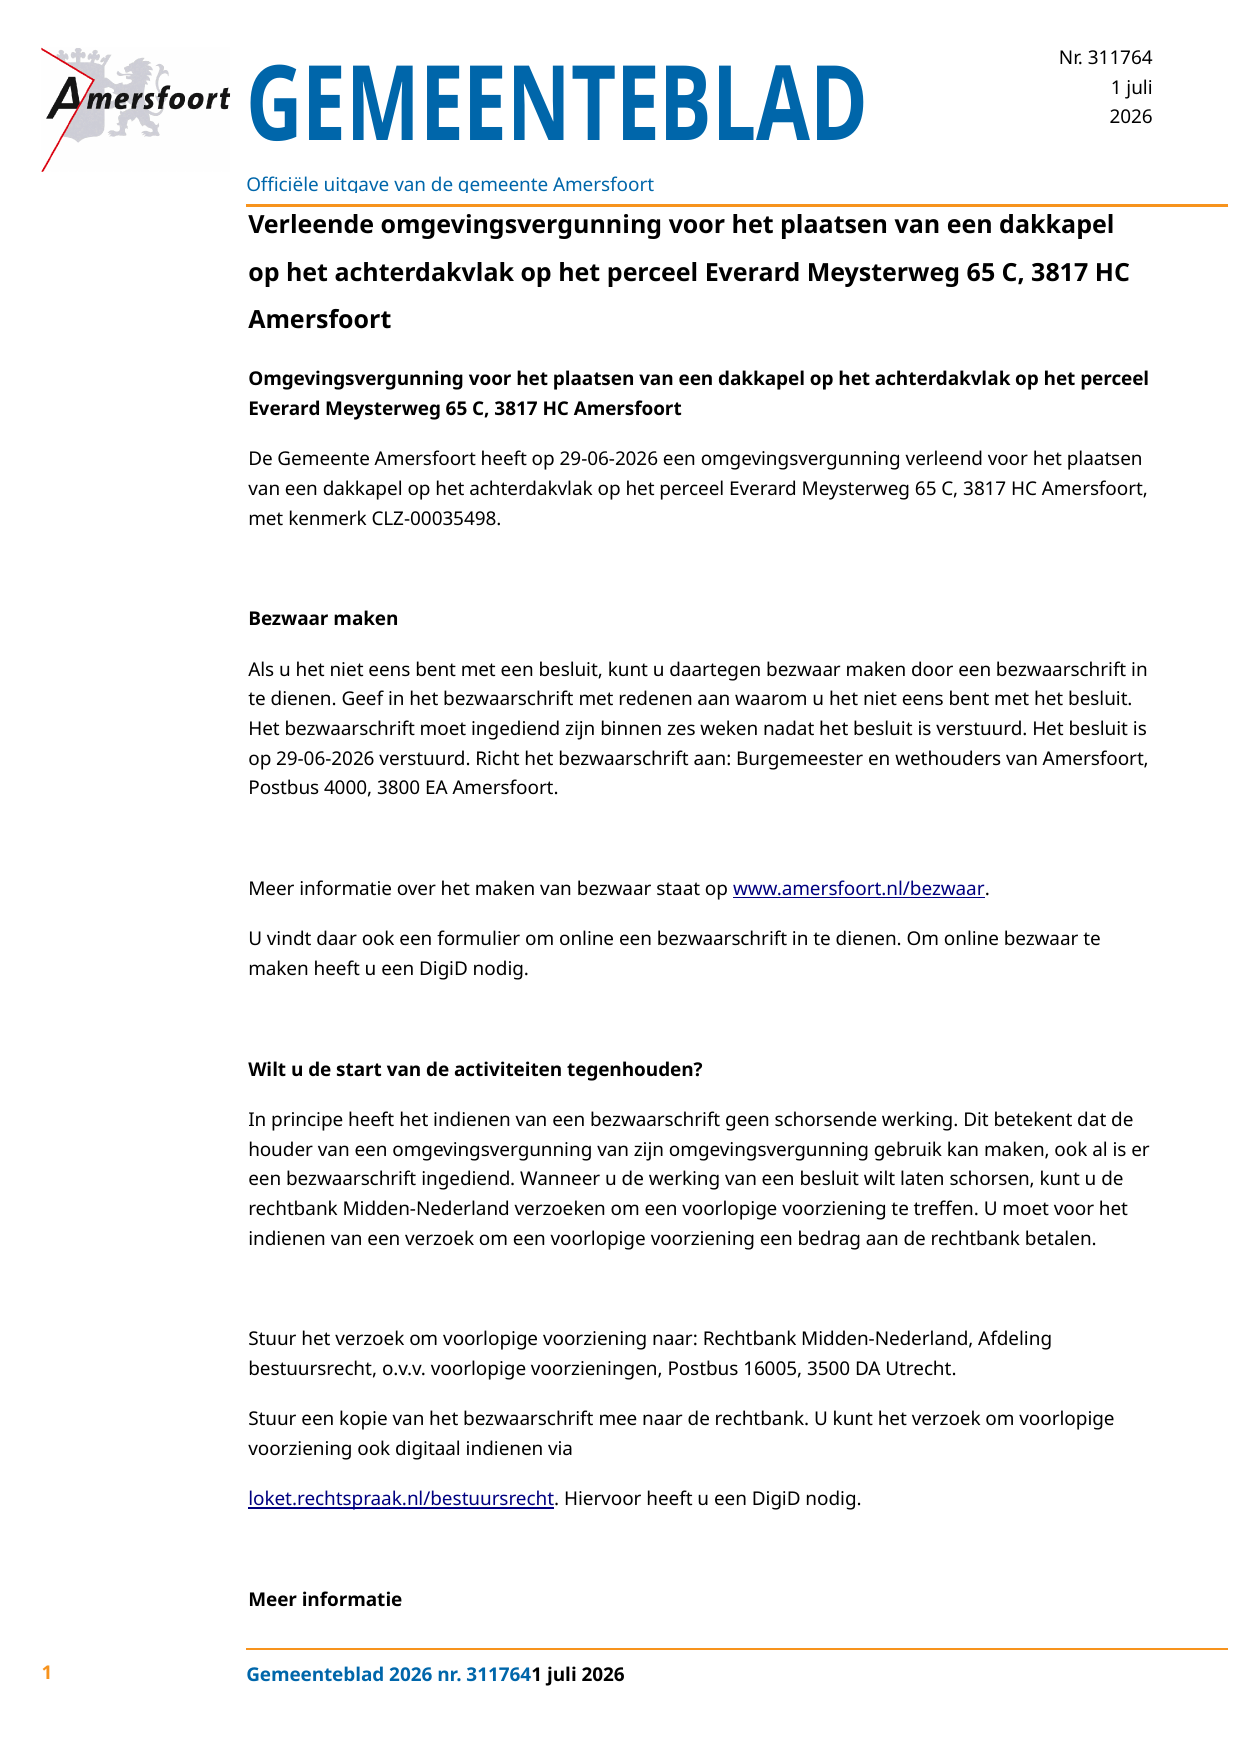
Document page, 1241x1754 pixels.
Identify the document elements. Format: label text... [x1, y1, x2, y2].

text Meer informatie over het maken van bezwaar staat op www.amersfoort.nl/bezwaar. [248, 875, 1152, 901]
text Stuur een kopie van het bezwaarschrift mee naar de rechtbank. U kunt het verzoek om voorlopige voorziening ook digitaal indienen via [248, 1406, 1152, 1461]
text Verleende omgevingsvergunning voor het plaatsen van een dakkapel op het achterdakvlak op het perceel Everard Meysterweg 65 C, 3817 HC Amersfoort [248, 207, 1152, 336]
text Stuur het verzoek om voorlopige voorziening naar: Rechtbank Midden-Nederland, Afdeling bestuursrecht, o.v.v. voorlopige voorzieningen, Postbus 16005, 3500 DA Utrecht. [248, 1326, 1152, 1381]
text Meer informatie [248, 1586, 1152, 1612]
text Als u het niet eens bent met een besluit, kunt u daartegen bezwaar maken door een bezwaarschrift in te dienen. Geef in het bezwaarschrift met redenen aan waarom u het niet eens bent met het besluit. Het bezwaarschrift moet ingediend zijn binnen zes weken nadat het besluit is verstuurd. Het besluit is op 29-06-2026 verstuurd. Richt het bezwaarschrift aan: Burgemeester en wethouders van Amersfoort, Postbus 4000, 3800 EA Amersfoort. [248, 656, 1152, 800]
text Omgevingsvergunning voor het plaatsen van een dakkapel op het achterdakvlak op het perceel Everard Meysterweg 65 C, 3817 HC Amersfoort [248, 366, 1152, 421]
text Wilt u de start van de activiteiten tegenhouden? [248, 1056, 1152, 1082]
text loket.rechtspraak.nl/bestuursrecht. Hiervoor heeft u een DigiD nodig. [248, 1486, 1152, 1511]
text Bezwaar maken [248, 606, 1152, 631]
text De Gemeente Amersfoort heeft op 29-06-2026 een omgevingsvergunning verleend voor het plaatsen van een dakkapel op het achterdakvlak op het perceel Everard Meysterweg 65 C, 3817 HC Amersfoort, met kenmerk CLZ-00035498. [248, 446, 1152, 530]
picture [41, 47, 231, 172]
text U vindt daar ook een formulier om online een bezwaarschrift in te dienen. Om online bezwaar te maken heeft u een DigiD nodig. [248, 926, 1152, 981]
text In principe heeft het indienen van een bezwaarschrift geen schorsende werking. Dit betekent dat de houder van een omgevingsvergunning van zijn omgevingsvergunning gebruik kan maken, ook al is er een bezwaarschrift ingediend. Wanneer u de werking van een besluit wilt laten schorsen, kunt u de rechtbank Midden-Nederland verzoeken om een voorlopige voorziening te treffen. U moet voor het indienen van een verzoek om een voorlopige voorziening een bedrag aan de rechtbank betalen. [248, 1106, 1152, 1250]
